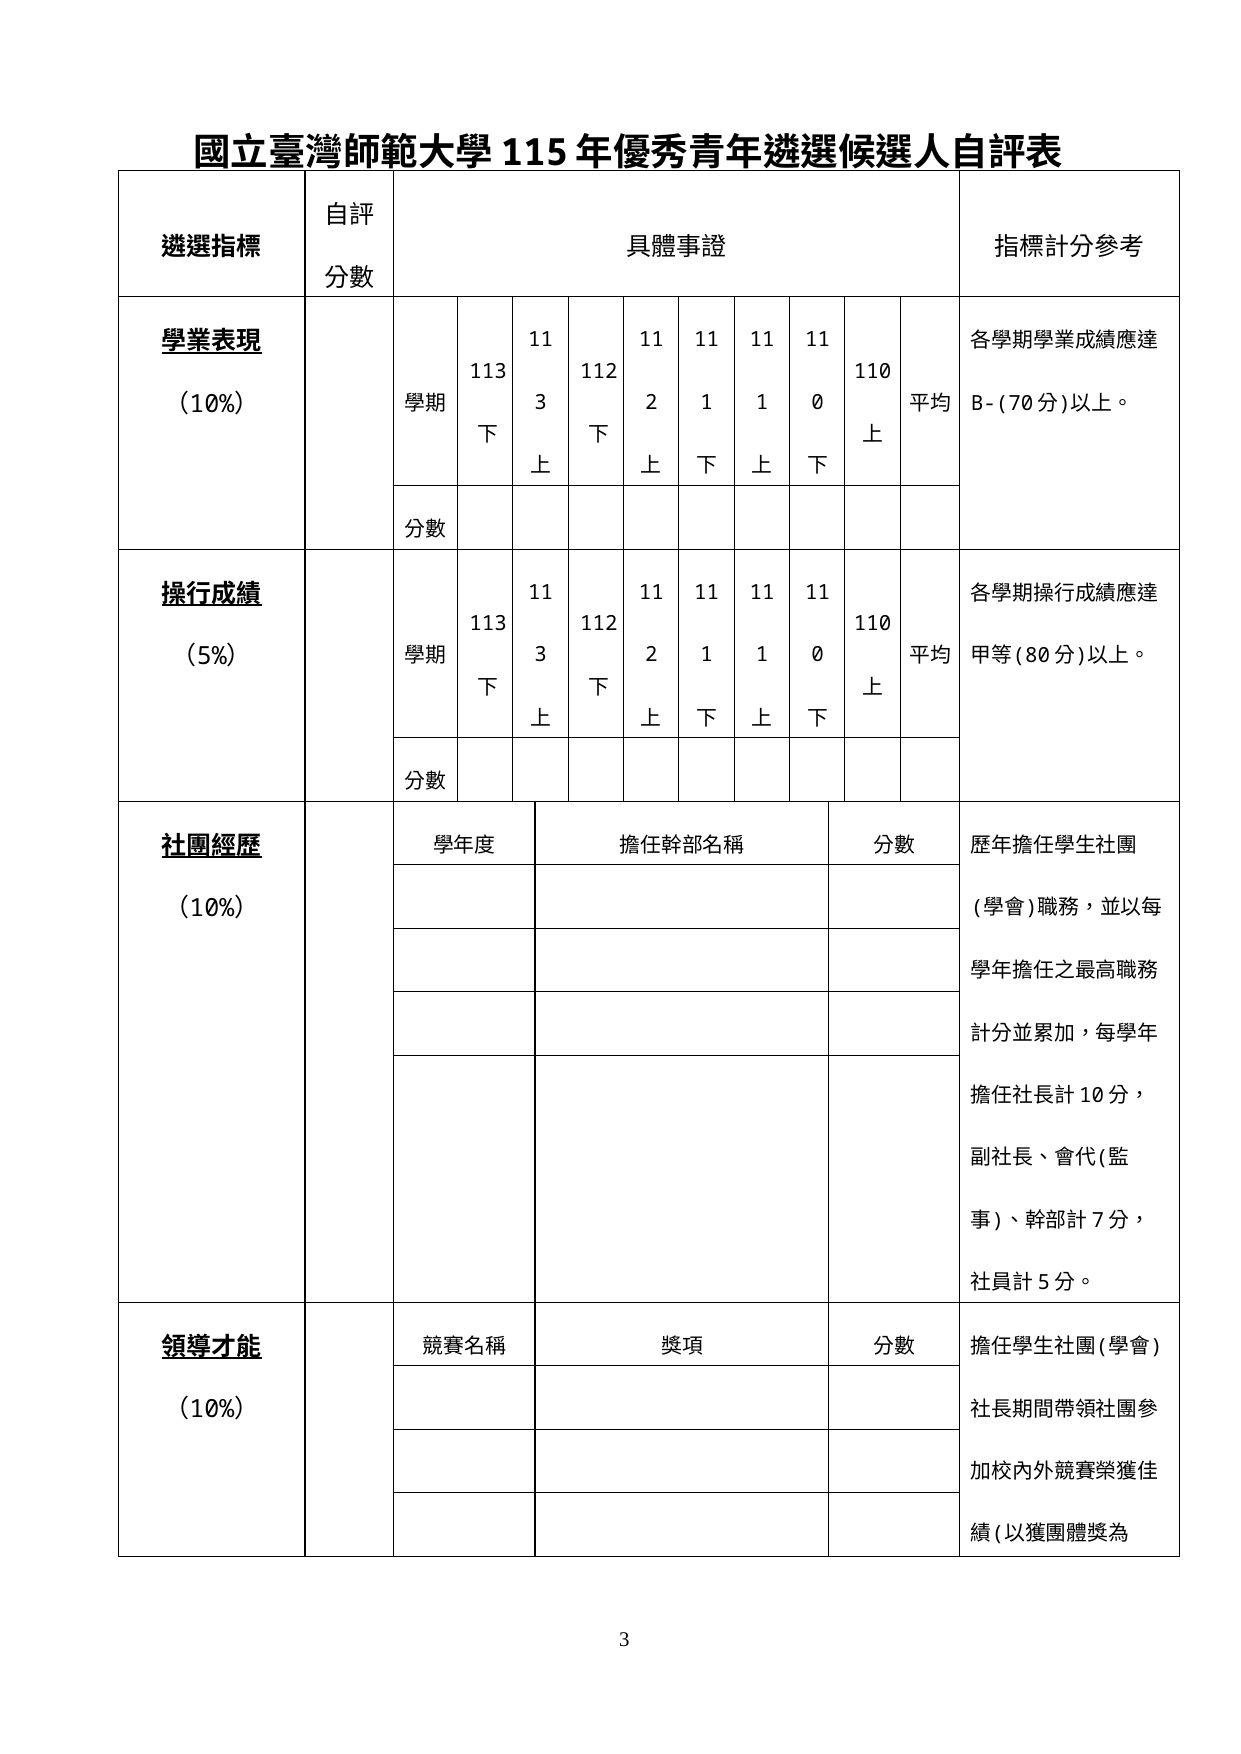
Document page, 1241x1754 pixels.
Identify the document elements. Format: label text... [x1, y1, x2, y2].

table_cell 110 下 [790, 297, 844, 485]
table_cell [790, 486, 844, 548]
table_cell [536, 865, 828, 928]
table_cell [394, 1056, 534, 1302]
table_cell [569, 486, 623, 548]
table_cell 歷年擔任學生社團(學會)職務，並以每學年擔任之最高職務計分並累加，每學年擔任社長計10分，副社長、會代(監事)、幹部計7分，社員計5分。 [960, 802, 1179, 1302]
table_cell 擔任學生社團(學會)社長期間帶領社團參加校內外競賽榮獲佳績(以獲團體獎為 [960, 1303, 1179, 1556]
table_cell [536, 929, 828, 991]
table_cell [394, 992, 534, 1055]
table_cell [829, 1366, 959, 1429]
table_cell 110 上 [845, 297, 900, 485]
table_cell [536, 1430, 828, 1492]
table_cell [458, 738, 512, 801]
table_cell [845, 486, 900, 548]
table_cell [901, 486, 959, 548]
table_header 遴選指標 [119, 171, 304, 296]
table_cell 學期 [394, 550, 457, 737]
table_cell 113 上 [513, 297, 568, 485]
table_cell [536, 992, 828, 1055]
text 國立臺灣師範大學115年優秀青年遴選候選人自評表 [81, 108, 1176, 170]
table_cell 113 下 [458, 550, 512, 737]
table_cell [394, 1430, 534, 1492]
table_cell [829, 1493, 959, 1556]
table_cell 112 上 [624, 297, 678, 485]
table_cell [624, 738, 678, 801]
table_cell [394, 1493, 534, 1556]
table_cell 操行成績（5%） [119, 550, 304, 801]
table_cell 各學期操行成績應達甲等(80分)以上。 [960, 550, 1179, 801]
table_header 具體事證 [394, 171, 959, 296]
table_cell 獎項 [536, 1303, 828, 1365]
table_header 自評分數 [306, 171, 393, 296]
table_cell 競賽名稱 [394, 1303, 534, 1365]
table_cell 113 上 [513, 550, 568, 737]
table_cell 111上 [735, 550, 789, 737]
table_cell 學業表現（10%） [119, 297, 304, 548]
table_cell 110 下 [790, 550, 844, 737]
table_cell [829, 865, 959, 928]
table_cell [394, 865, 534, 928]
table_header 指標計分參考 [960, 171, 1179, 296]
table_cell [735, 486, 789, 548]
table_cell [829, 992, 959, 1055]
table_cell 各學期學業成績應達B-(70分)以上。 [960, 297, 1179, 548]
table_cell [845, 738, 900, 801]
table_cell [394, 1366, 534, 1429]
table_cell [306, 550, 393, 801]
table_cell [901, 738, 959, 801]
table_cell 112 上 [624, 550, 678, 737]
table_cell [394, 929, 534, 991]
table_cell 112 下 [569, 297, 623, 485]
table_cell [536, 1366, 828, 1429]
table_cell 平均 [901, 297, 959, 485]
table_cell 擔任幹部名稱 [536, 802, 828, 864]
table_cell 111下 [679, 297, 734, 485]
table_cell [829, 1430, 959, 1492]
table_cell [569, 738, 623, 801]
table_cell 111下 [679, 550, 734, 737]
table_cell 社團經歷（10%） [119, 802, 304, 1302]
table_cell 領導才能（10%） [119, 1303, 304, 1556]
table_cell [513, 738, 568, 801]
table_cell [790, 738, 844, 801]
table_cell [829, 929, 959, 991]
table_cell [829, 1056, 959, 1302]
table_cell [306, 802, 393, 1302]
table_cell 學年度 [394, 802, 534, 864]
table_cell [306, 1303, 393, 1556]
table_cell 113 下 [458, 297, 512, 485]
table_cell 分數 [829, 1303, 959, 1365]
table_cell 110 上 [845, 550, 900, 737]
table_cell 學期 [394, 297, 457, 485]
table_cell [624, 486, 678, 548]
table_cell [679, 738, 734, 801]
table_cell [735, 738, 789, 801]
table_cell [458, 486, 512, 548]
table_cell 111上 [735, 297, 789, 485]
table_cell [679, 486, 734, 548]
table_cell 112 下 [569, 550, 623, 737]
table_cell [306, 297, 393, 548]
table_cell [536, 1493, 828, 1556]
table_cell [536, 1056, 828, 1302]
table_cell 分數 [394, 486, 457, 548]
table_cell [513, 486, 568, 548]
table_cell 分數 [829, 802, 959, 864]
table_cell 分數 [394, 738, 457, 801]
table_cell 平均 [901, 550, 959, 737]
